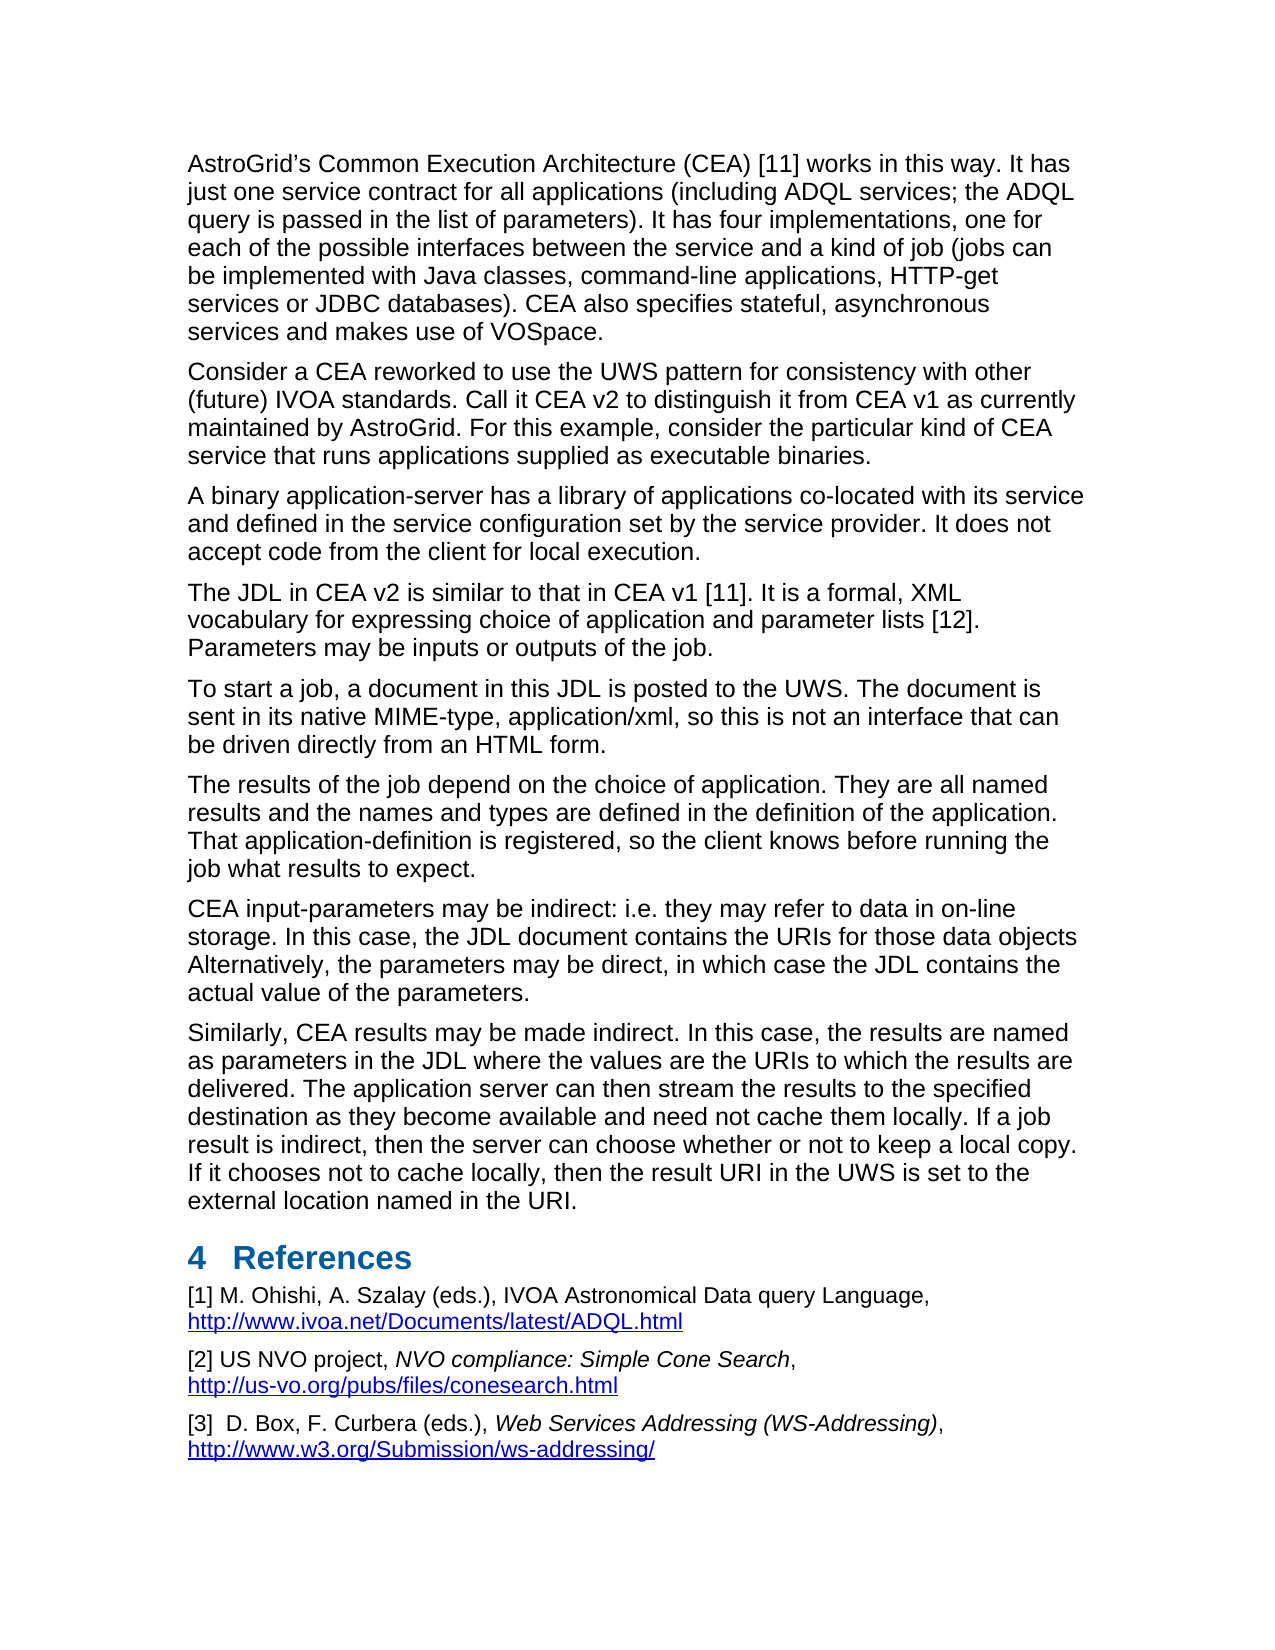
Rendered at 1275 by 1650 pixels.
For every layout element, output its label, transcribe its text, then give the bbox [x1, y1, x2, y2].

text AstroGrid’s Common Execution Architecture (CEA) [11] works in this way. It has just one service contract for all applications (including ADQL services; the ADQL query is passed in the list of parameters). It has four implementations, one for each of the possible interfaces between the service and a kind of job (jobs can be implemented with Java classes, command-line applications, HTTP-get services or JDBC databases). CEA also specifies stateful, asynchronous services and makes use of VOSpace. [187, 150, 1087, 345]
text Similarly, CEA results may be made indirect. In this case, the results are named as parameters in the JDL where the values are the URIs to which the results are delivered. The application server can then stream the results to the specified destination as they become available and need not cache them locally. If a job result is indirect, then the server can choose whether or not to keep a local copy. If it chooses not to cache locally, then the result URI in the UWS is set to the external location named in the URI. [187, 1019, 1087, 1214]
text Consider a CEA reworked to use the UWS pattern for consistency with other (future) IVOA standards. Call it CEA v2 to distinguish it from CEA v1 as currently maintained by AstroGrid. For this example, consider the particular kind of CEA service that runs applications supplied as executable binaries. [187, 358, 1087, 469]
text The JDL in CEA v2 is similar to that in CEA v1 [11]. It is a formal, XML vocabulary for expressing choice of application and parameter lists [12]. Parameters may be inputs or outputs of the job. [187, 578, 1087, 662]
text CEA input-parameters may be indirect: i.e. they may refer to data in on-line storage. In this case, the JDL document contains the URIs for those data objects Alternatively, the parameters may be direct, in which case the JDL contains the actual value of the parameters. [187, 895, 1087, 1007]
text To start a job, a document in this JDL is posted to the UWS. The document is sent in its native MIME-type, application/xml, so this is not an interface that can be driven directly from an HTML form. [187, 674, 1087, 758]
text [2] US NVO project, NVO compliance: Simple Cone Search, http://us-vo.org/pubs/files/conesearch.html [187, 1347, 1087, 1398]
text [3] D. Box, F. Curbera (eds.), Web Services Addressing (WS-Addressing), http://www.w3.org/Submission/ws-addressing/ [187, 1411, 1087, 1462]
text The results of the job depend on the choice of application. They are all named results and the names and types are defined in the definition of the application. That application-definition is registered, so the client knows before running the job what results to expect. [187, 771, 1087, 882]
text A binary application-server has a library of applications co-located with its service and defined in the service configuration set by the service provider. It does not accept code from the client for local execution. [187, 482, 1087, 566]
text [1] M. Ohishi, A. Szalay (eds.), IVOA Astronomical Data query Language, http://www.ivoa.net/Documents/latest/ADQL.html [187, 1283, 1087, 1334]
subtitle References [187, 1239, 1087, 1277]
